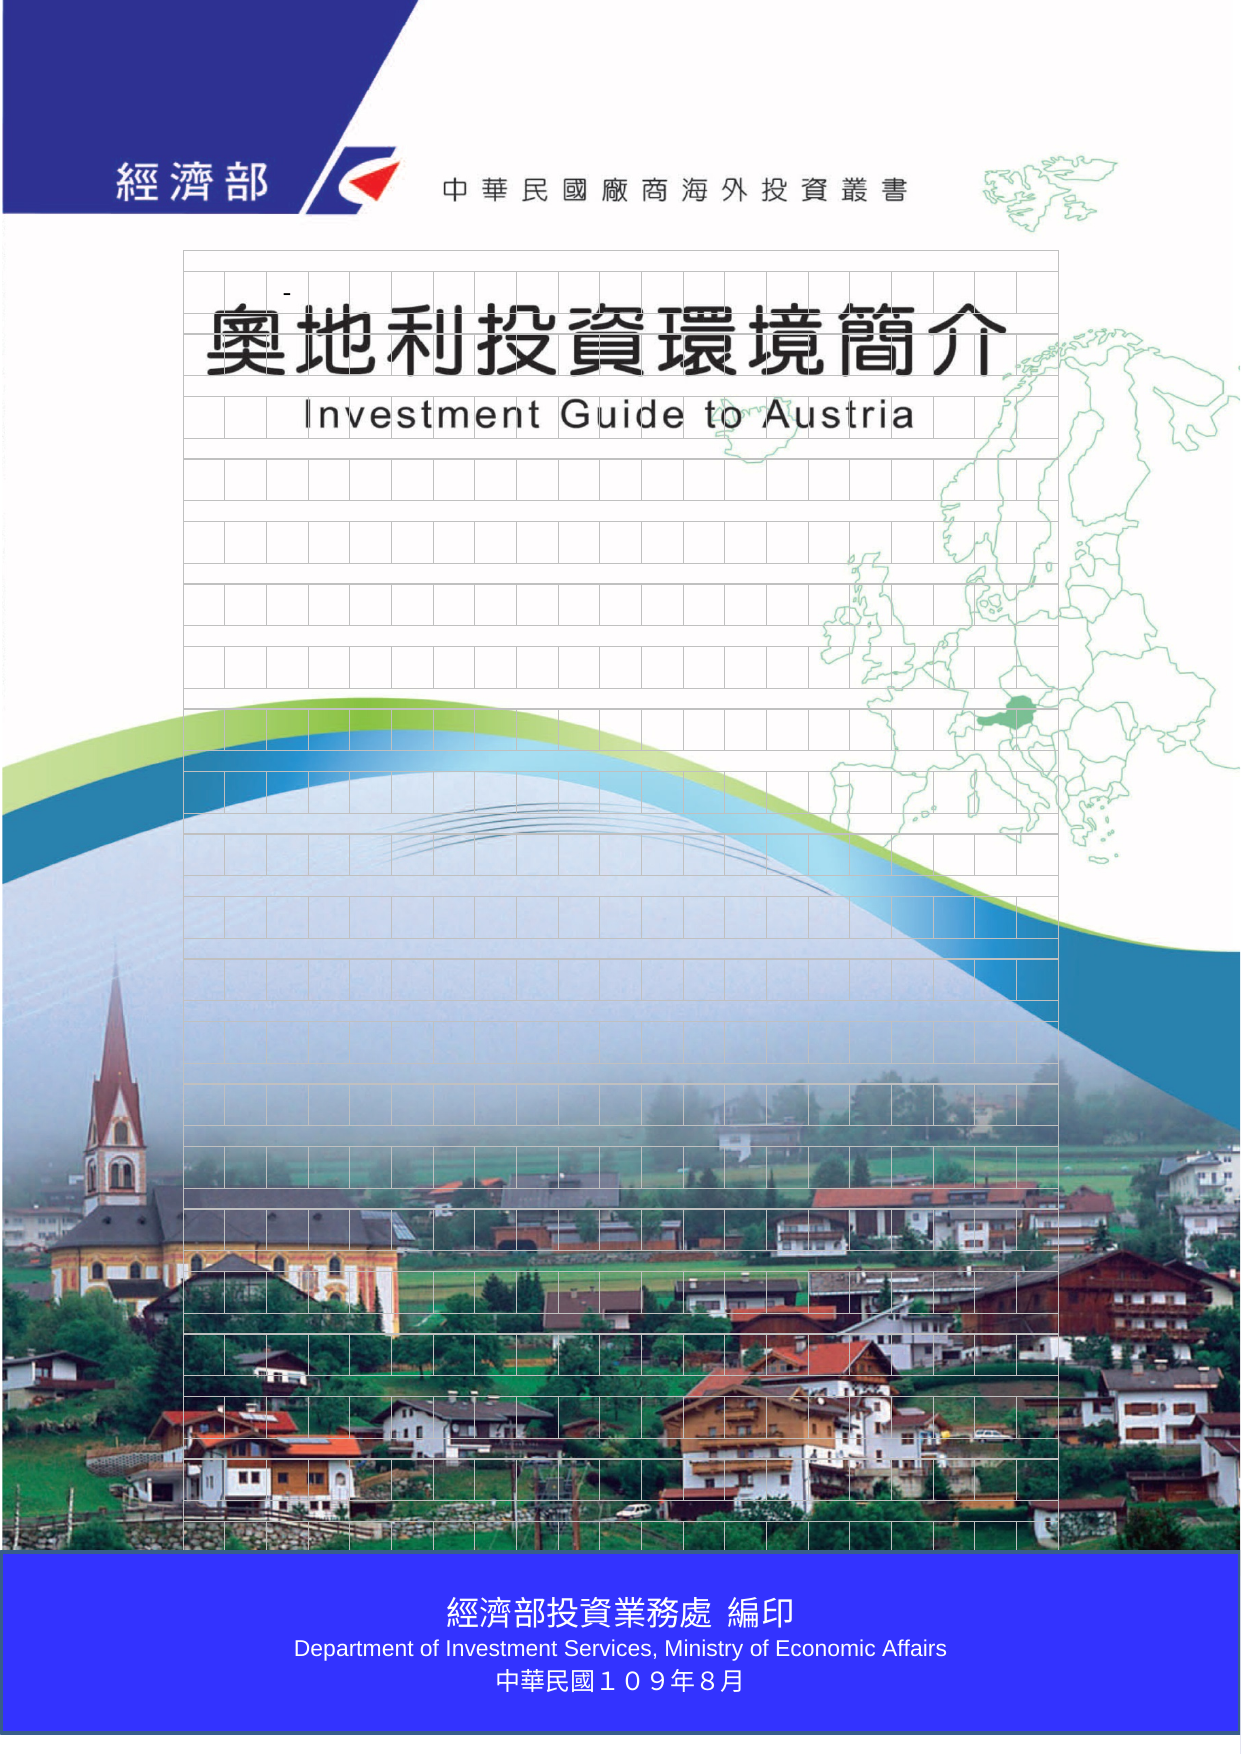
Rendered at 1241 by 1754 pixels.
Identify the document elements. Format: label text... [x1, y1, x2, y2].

picture [434, 772, 474, 813]
picture [309, 522, 349, 563]
picture [1017, 1210, 1058, 1250]
picture [475, 335, 516, 375]
picture [350, 835, 391, 875]
picture [892, 1522, 933, 1550]
picture [767, 1272, 808, 1313]
picture [934, 1210, 974, 1250]
picture [850, 460, 891, 500]
picture [725, 1272, 766, 1313]
picture [642, 1085, 683, 1125]
picture [975, 1460, 1016, 1500]
picture [1017, 272, 1058, 313]
picture [767, 1085, 808, 1125]
picture [809, 1335, 849, 1375]
picture [434, 835, 474, 875]
picture [517, 522, 558, 563]
picture [559, 1022, 599, 1063]
picture [1017, 960, 1058, 1000]
picture [392, 1022, 433, 1063]
picture [850, 1085, 891, 1125]
picture [725, 397, 766, 438]
picture [517, 397, 558, 438]
picture [392, 1147, 433, 1188]
picture [392, 1397, 433, 1438]
picture [225, 272, 266, 313]
picture [767, 272, 808, 313]
picture [350, 1522, 391, 1550]
picture [642, 1022, 683, 1063]
picture [517, 1022, 558, 1063]
picture [600, 1460, 641, 1500]
picture [767, 1022, 808, 1063]
picture [184, 564, 1058, 583]
picture [184, 626, 1058, 646]
picture [350, 1460, 391, 1500]
picture [434, 1335, 474, 1375]
picture [934, 960, 974, 1000]
picture [725, 1147, 766, 1188]
picture [934, 647, 974, 688]
picture [600, 1210, 641, 1250]
picture [184, 835, 224, 875]
picture [809, 335, 849, 375]
picture [684, 772, 724, 813]
picture [559, 522, 599, 563]
picture [475, 1272, 516, 1313]
picture [934, 1335, 974, 1375]
picture [1017, 1147, 1058, 1188]
picture [517, 1335, 558, 1375]
picture [267, 1397, 308, 1438]
picture [559, 1397, 599, 1438]
picture [517, 1522, 558, 1550]
picture [184, 1439, 1058, 1458]
picture [559, 585, 599, 625]
picture [767, 522, 808, 563]
picture [434, 272, 474, 313]
picture [809, 835, 849, 875]
picture [684, 522, 724, 563]
picture [600, 897, 641, 938]
picture [434, 960, 474, 1000]
picture [225, 1522, 266, 1550]
picture [600, 1147, 641, 1188]
picture [184, 647, 224, 688]
picture [850, 1335, 891, 1375]
picture [725, 1522, 766, 1550]
picture [892, 647, 933, 688]
picture [184, 1522, 224, 1550]
picture [892, 1022, 933, 1063]
picture [309, 835, 349, 875]
picture [350, 647, 391, 688]
picture [809, 585, 849, 625]
picture [559, 1210, 599, 1250]
picture [684, 960, 724, 1000]
picture [267, 335, 308, 375]
picture [767, 835, 808, 875]
picture [975, 522, 1016, 563]
picture [517, 1397, 558, 1438]
picture [642, 397, 683, 438]
picture [392, 585, 433, 625]
picture [725, 1397, 766, 1438]
picture [267, 1210, 308, 1250]
picture [1017, 710, 1058, 750]
picture [684, 710, 724, 750]
picture [184, 501, 1058, 521]
picture [600, 710, 641, 750]
picture [267, 1272, 308, 1313]
picture [309, 585, 349, 625]
picture [850, 897, 891, 938]
picture [809, 960, 849, 1000]
picture [475, 897, 516, 938]
picture [725, 522, 766, 563]
picture [225, 397, 266, 438]
picture [184, 1147, 224, 1188]
picture [600, 335, 641, 375]
picture [684, 1272, 724, 1313]
picture [809, 1522, 849, 1550]
picture [225, 710, 266, 750]
picture [184, 939, 1058, 958]
picture [517, 647, 558, 688]
picture [184, 876, 1058, 896]
picture [1017, 335, 1058, 375]
picture [1017, 460, 1058, 500]
picture [1017, 522, 1058, 563]
picture [225, 585, 266, 625]
picture [642, 272, 683, 313]
picture [975, 1272, 1016, 1313]
picture [767, 1460, 808, 1500]
picture [725, 1022, 766, 1063]
picture [434, 335, 474, 375]
picture [184, 1022, 224, 1063]
picture [725, 1460, 766, 1500]
picture [975, 647, 1016, 688]
picture [267, 272, 308, 313]
picture [517, 1085, 558, 1125]
picture [517, 335, 558, 375]
picture [767, 460, 808, 500]
picture [684, 460, 724, 500]
picture [475, 835, 516, 875]
picture [600, 1522, 641, 1550]
picture [225, 1460, 266, 1500]
picture [600, 835, 641, 875]
picture [184, 1397, 224, 1438]
picture [184, 1501, 1058, 1521]
picture [642, 1522, 683, 1550]
picture [1017, 835, 1058, 875]
picture [184, 1460, 224, 1500]
picture [475, 460, 516, 500]
picture [767, 1397, 808, 1438]
picture [267, 397, 308, 438]
picture [267, 1522, 308, 1550]
picture [350, 585, 391, 625]
picture [684, 1085, 724, 1125]
picture [559, 1335, 599, 1375]
picture [892, 460, 933, 500]
picture [225, 1210, 266, 1250]
picture [809, 522, 849, 563]
picture [642, 335, 683, 375]
picture [850, 710, 891, 750]
picture [559, 1460, 599, 1500]
picture [892, 272, 933, 313]
picture [684, 1397, 724, 1438]
picture [1017, 897, 1058, 938]
picture [475, 1397, 516, 1438]
picture [434, 1085, 474, 1125]
picture [517, 1272, 558, 1313]
picture [809, 1022, 849, 1063]
picture [309, 1397, 349, 1438]
picture [2, 0, 1241, 1550]
picture [184, 1272, 224, 1313]
picture [184, 439, 1058, 458]
picture [975, 1335, 1016, 1375]
picture [267, 960, 308, 1000]
picture [850, 1522, 891, 1550]
picture [267, 835, 308, 875]
picture [1017, 1397, 1058, 1438]
picture [809, 772, 849, 813]
picture [475, 1335, 516, 1375]
picture [975, 897, 1016, 938]
picture [309, 1272, 349, 1313]
picture [684, 897, 724, 938]
picture [975, 397, 1016, 438]
picture [767, 335, 808, 375]
picture [1017, 1460, 1058, 1500]
picture [434, 897, 474, 938]
picture [725, 1210, 766, 1250]
picture [184, 751, 1058, 771]
picture [225, 335, 266, 375]
picture [642, 1460, 683, 1500]
picture [267, 772, 308, 813]
picture [267, 1335, 308, 1375]
picture [392, 1085, 433, 1125]
picture [975, 1022, 1016, 1063]
picture [434, 522, 474, 563]
picture [475, 960, 516, 1000]
picture [892, 522, 933, 563]
picture [309, 460, 349, 500]
picture [684, 585, 724, 625]
picture [184, 1376, 1058, 1396]
picture [684, 1210, 724, 1250]
picture [850, 1272, 891, 1313]
picture [434, 710, 474, 750]
picture [309, 1147, 349, 1188]
picture [392, 710, 433, 750]
picture [559, 835, 599, 875]
picture [309, 1522, 349, 1550]
picture [184, 314, 1058, 333]
picture [642, 835, 683, 875]
picture [725, 460, 766, 500]
picture [350, 397, 391, 438]
picture [809, 1085, 849, 1125]
picture [975, 772, 1016, 813]
picture [684, 835, 724, 875]
picture [184, 522, 224, 563]
picture [684, 1022, 724, 1063]
picture [975, 1210, 1016, 1250]
picture [350, 1397, 391, 1438]
picture [434, 1460, 474, 1500]
picture [934, 1085, 974, 1125]
text - [0, 1735, 1240, 1754]
picture [559, 1147, 599, 1188]
picture [1017, 397, 1058, 438]
picture [350, 1335, 391, 1375]
picture [725, 272, 766, 313]
picture [350, 1210, 391, 1250]
picture [184, 1001, 1058, 1021]
picture [725, 710, 766, 750]
picture [350, 1272, 391, 1313]
picture [350, 1085, 391, 1125]
picture [475, 397, 516, 438]
picture [267, 522, 308, 563]
picture [184, 814, 1058, 833]
picture [684, 647, 724, 688]
picture [517, 585, 558, 625]
picture [725, 1335, 766, 1375]
picture [517, 772, 558, 813]
picture [267, 1147, 308, 1188]
picture [684, 335, 724, 375]
picture [767, 897, 808, 938]
picture [600, 1397, 641, 1438]
picture [642, 460, 683, 500]
picture [309, 647, 349, 688]
picture [475, 522, 516, 563]
picture [642, 772, 683, 813]
picture [642, 960, 683, 1000]
picture [642, 585, 683, 625]
picture [434, 1522, 474, 1550]
picture [809, 897, 849, 938]
picture [725, 1085, 766, 1125]
picture [1017, 1022, 1058, 1063]
picture [184, 1126, 1058, 1146]
picture [225, 772, 266, 813]
picture [850, 1460, 891, 1500]
picture [600, 647, 641, 688]
picture [184, 960, 224, 1000]
picture [600, 772, 641, 813]
picture [225, 1147, 266, 1188]
picture [350, 272, 391, 313]
picture [475, 1085, 516, 1125]
picture [850, 960, 891, 1000]
picture [184, 460, 224, 500]
picture [600, 1022, 641, 1063]
picture [975, 960, 1016, 1000]
picture [975, 710, 1016, 750]
picture [809, 1147, 849, 1188]
picture [892, 897, 933, 938]
picture [392, 960, 433, 1000]
picture [642, 1147, 683, 1188]
picture [184, 585, 224, 625]
picture [892, 1460, 933, 1500]
picture [517, 1460, 558, 1500]
picture [267, 585, 308, 625]
picture [434, 460, 474, 500]
picture [267, 1022, 308, 1063]
picture [267, 710, 308, 750]
picture [225, 1085, 266, 1125]
picture [809, 1272, 849, 1313]
picture [809, 1460, 849, 1500]
picture [559, 897, 599, 938]
picture [892, 1210, 933, 1250]
picture [309, 960, 349, 1000]
picture [475, 1210, 516, 1250]
picture [934, 460, 974, 500]
picture [184, 1251, 1058, 1271]
picture [517, 835, 558, 875]
picture [350, 460, 391, 500]
picture [850, 397, 891, 438]
picture [559, 960, 599, 1000]
picture [600, 1335, 641, 1375]
picture [434, 1397, 474, 1438]
picture [934, 522, 974, 563]
picture [559, 335, 599, 375]
picture [725, 772, 766, 813]
picture [934, 1147, 974, 1188]
picture [392, 522, 433, 563]
picture [934, 1022, 974, 1063]
picture [642, 1397, 683, 1438]
picture [600, 460, 641, 500]
picture [850, 522, 891, 563]
picture [642, 647, 683, 688]
picture [559, 397, 599, 438]
picture [225, 835, 266, 875]
picture [600, 397, 641, 438]
picture [892, 960, 933, 1000]
picture [350, 897, 391, 938]
picture [517, 1147, 558, 1188]
picture [309, 335, 349, 375]
picture [1017, 772, 1058, 813]
picture [600, 522, 641, 563]
picture [267, 1085, 308, 1125]
picture [642, 1335, 683, 1375]
picture [225, 897, 266, 938]
picture [767, 710, 808, 750]
picture [642, 522, 683, 563]
picture [267, 897, 308, 938]
picture [725, 897, 766, 938]
picture [434, 1210, 474, 1250]
picture [892, 710, 933, 750]
picture [975, 835, 1016, 875]
picture [309, 897, 349, 938]
picture [392, 335, 433, 375]
picture [850, 1022, 891, 1063]
picture [184, 689, 1058, 708]
picture [309, 272, 349, 313]
picture [309, 772, 349, 813]
picture [392, 1210, 433, 1250]
picture [809, 710, 849, 750]
picture [600, 1272, 641, 1313]
picture [434, 1272, 474, 1313]
picture [434, 397, 474, 438]
picture [767, 960, 808, 1000]
picture [767, 585, 808, 625]
picture [850, 1147, 891, 1188]
picture [225, 1335, 266, 1375]
picture [809, 272, 849, 313]
picture [767, 772, 808, 813]
picture [767, 1147, 808, 1188]
picture [934, 710, 974, 750]
picture [767, 1522, 808, 1550]
picture [184, 710, 224, 750]
picture [1017, 647, 1058, 688]
picture [559, 710, 599, 750]
picture [475, 585, 516, 625]
picture [934, 1397, 974, 1438]
picture [267, 647, 308, 688]
picture [392, 1460, 433, 1500]
picture [725, 335, 766, 375]
picture [434, 585, 474, 625]
picture [975, 1147, 1016, 1188]
picture [517, 897, 558, 938]
picture [600, 272, 641, 313]
picture [850, 647, 891, 688]
picture [184, 272, 224, 313]
picture [225, 960, 266, 1000]
picture [309, 1022, 349, 1063]
picture [309, 1335, 349, 1375]
picture [642, 710, 683, 750]
picture [892, 397, 933, 438]
picture [517, 710, 558, 750]
picture [600, 585, 641, 625]
picture [934, 1272, 974, 1313]
picture [559, 272, 599, 313]
picture [767, 1335, 808, 1375]
picture [309, 1085, 349, 1125]
picture [934, 397, 974, 438]
picture [892, 335, 933, 375]
picture [475, 772, 516, 813]
picture [892, 772, 933, 813]
picture [934, 272, 974, 313]
picture [350, 960, 391, 1000]
picture [934, 585, 974, 625]
picture [559, 647, 599, 688]
picture [892, 1272, 933, 1313]
picture [767, 1210, 808, 1250]
picture [184, 1189, 1058, 1208]
picture [684, 272, 724, 313]
picture [392, 397, 433, 438]
picture [850, 1210, 891, 1250]
picture [642, 1210, 683, 1250]
picture [975, 1522, 1016, 1550]
picture [517, 460, 558, 500]
picture [975, 585, 1016, 625]
picture [1017, 585, 1058, 625]
picture [225, 522, 266, 563]
picture [725, 585, 766, 625]
picture [309, 710, 349, 750]
picture [684, 1460, 724, 1500]
picture [392, 835, 433, 875]
picture [934, 772, 974, 813]
picture [392, 647, 433, 688]
picture [184, 1085, 224, 1125]
picture [184, 897, 224, 938]
picture [892, 1335, 933, 1375]
picture [309, 1460, 349, 1500]
picture [475, 1460, 516, 1500]
picture [184, 376, 1058, 396]
picture [184, 1210, 224, 1250]
picture [975, 272, 1016, 313]
picture [475, 1522, 516, 1550]
picture [392, 897, 433, 938]
picture [350, 772, 391, 813]
picture [392, 772, 433, 813]
picture [934, 835, 974, 875]
picture [559, 1085, 599, 1125]
picture [809, 397, 849, 438]
picture [809, 1397, 849, 1438]
picture [434, 1147, 474, 1188]
picture [850, 1397, 891, 1438]
picture [975, 1085, 1016, 1125]
picture [517, 1210, 558, 1250]
picture [309, 1210, 349, 1250]
picture [850, 272, 891, 313]
picture [225, 460, 266, 500]
picture [725, 835, 766, 875]
picture [892, 1397, 933, 1438]
picture [850, 835, 891, 875]
picture [184, 772, 224, 813]
picture [975, 1397, 1016, 1438]
picture [767, 647, 808, 688]
picture [559, 1272, 599, 1313]
picture [892, 585, 933, 625]
picture [267, 460, 308, 500]
picture [517, 272, 558, 313]
picture [225, 647, 266, 688]
picture [725, 647, 766, 688]
picture [850, 772, 891, 813]
picture [184, 397, 224, 438]
picture [350, 1147, 391, 1188]
picture [517, 960, 558, 1000]
picture [225, 1272, 266, 1313]
picture [475, 647, 516, 688]
picture [809, 460, 849, 500]
picture [684, 1522, 724, 1550]
picture [434, 1022, 474, 1063]
picture [642, 897, 683, 938]
picture [892, 1085, 933, 1125]
picture [934, 1522, 974, 1550]
picture [1017, 1522, 1058, 1550]
picture [1017, 1272, 1058, 1313]
picture [975, 335, 1016, 375]
picture [809, 1210, 849, 1250]
picture [767, 397, 808, 438]
picture [350, 1022, 391, 1063]
picture [225, 1397, 266, 1438]
picture [1017, 1085, 1058, 1125]
picture [850, 335, 891, 375]
picture [934, 897, 974, 938]
picture [184, 1314, 1058, 1333]
picture [184, 1335, 224, 1375]
picture [892, 835, 933, 875]
picture [684, 397, 724, 438]
picture [184, 1064, 1058, 1083]
picture [392, 272, 433, 313]
picture [600, 960, 641, 1000]
picture [434, 647, 474, 688]
picture [934, 335, 974, 375]
picture [559, 772, 599, 813]
picture [309, 397, 349, 438]
picture [809, 647, 849, 688]
picture [392, 1335, 433, 1375]
picture [267, 1460, 308, 1500]
picture [350, 522, 391, 563]
picture [1017, 1335, 1058, 1375]
picture [392, 1272, 433, 1313]
picture [184, 251, 1058, 271]
picture [725, 960, 766, 1000]
picture [392, 460, 433, 500]
picture [475, 710, 516, 750]
picture [850, 585, 891, 625]
picture [350, 710, 391, 750]
picture [642, 1272, 683, 1313]
picture [475, 1147, 516, 1188]
picture [892, 1147, 933, 1188]
picture [975, 460, 1016, 500]
picture [684, 1147, 724, 1188]
picture [475, 272, 516, 313]
picture [934, 1460, 974, 1500]
picture [350, 335, 391, 375]
picture [600, 1085, 641, 1125]
picture [392, 1522, 433, 1550]
picture [559, 1522, 599, 1550]
picture [225, 1022, 266, 1063]
picture [184, 335, 224, 375]
picture [559, 460, 599, 500]
picture [475, 1022, 516, 1063]
picture [684, 1335, 724, 1375]
